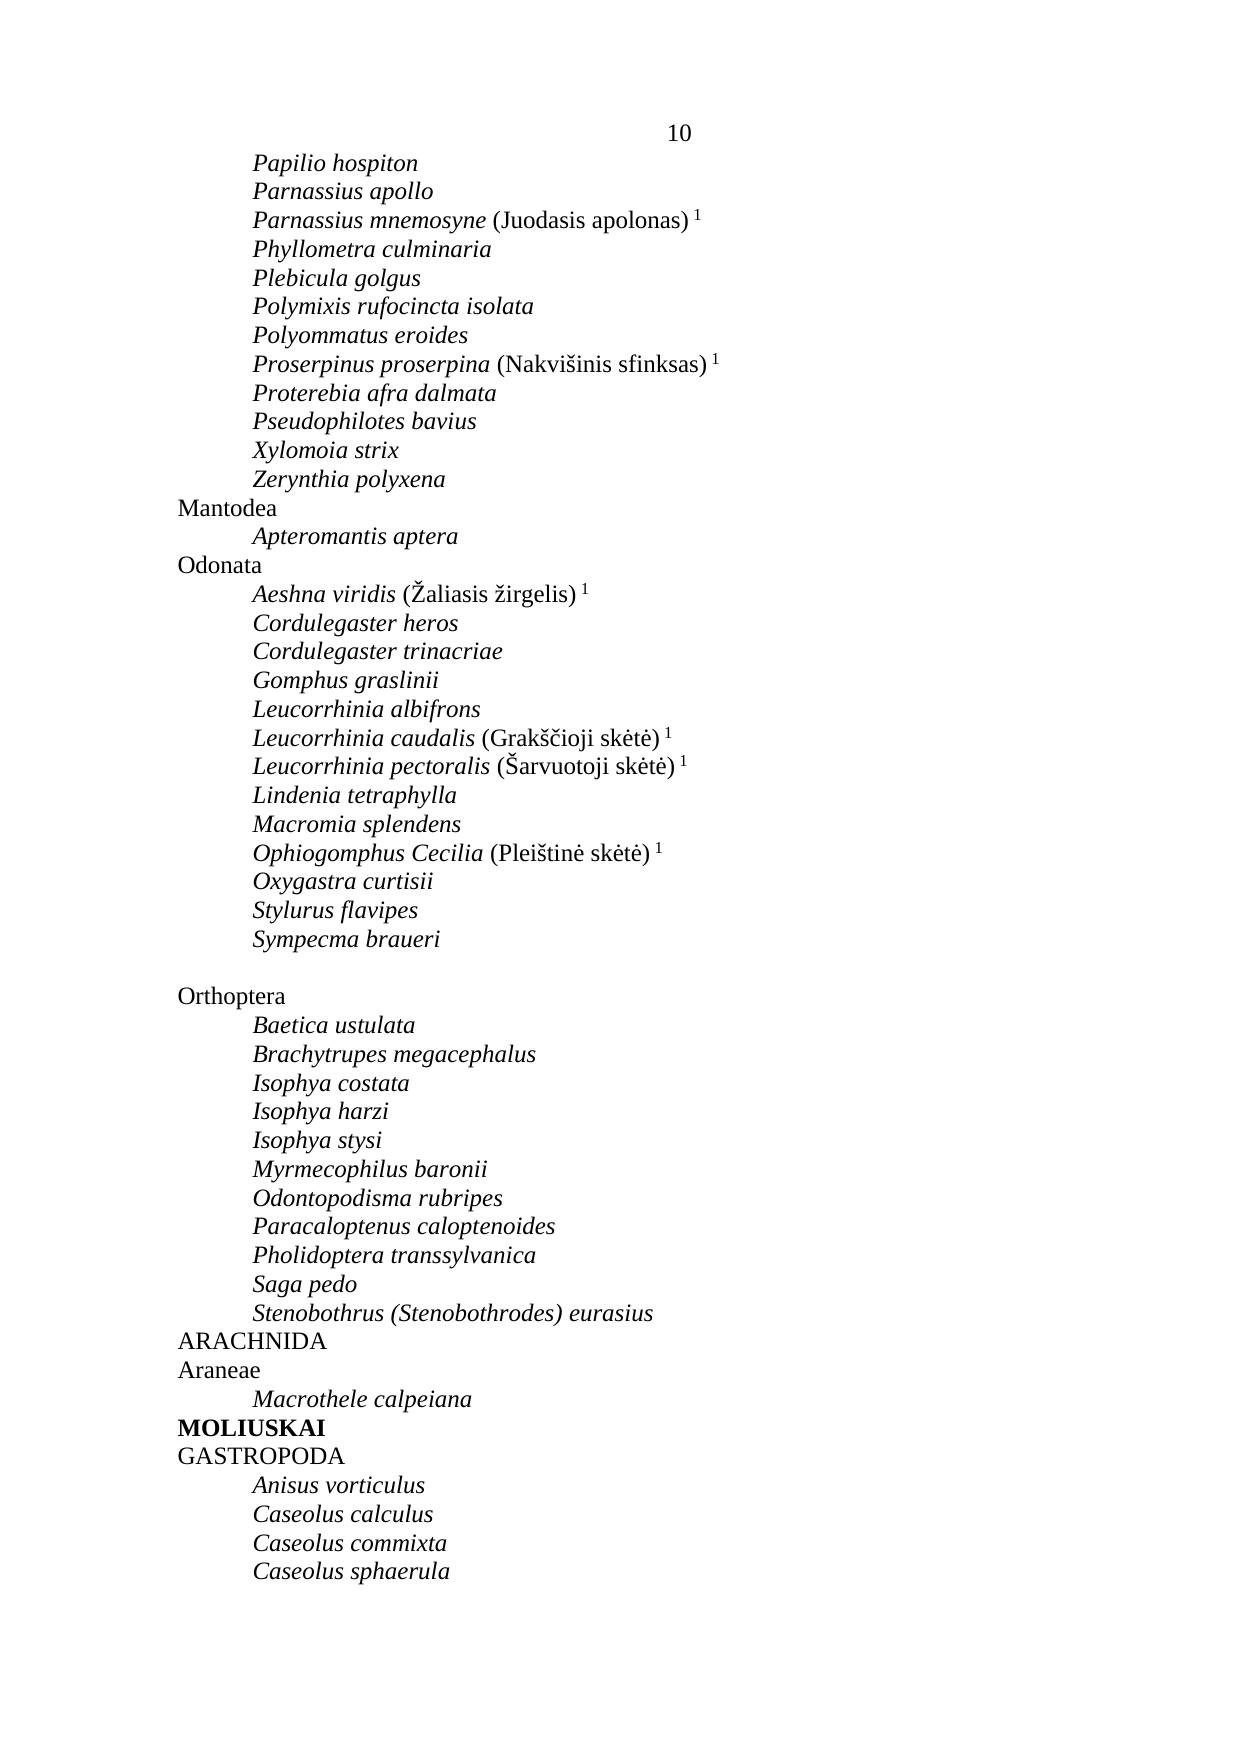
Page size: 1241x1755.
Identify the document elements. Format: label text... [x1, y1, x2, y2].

text GASTROPODA [177, 1441, 1181, 1470]
text Pseudophilotes bavius [177, 406, 1181, 435]
text Sympecma braueri [177, 924, 1181, 953]
text Mantodea [177, 493, 1181, 521]
text Proterebia afra dalmata [177, 378, 1181, 406]
text Plebicula golgus [177, 263, 1181, 291]
text Polymixis rufocincta isolata [177, 291, 1181, 320]
text Stylurus flavipes [177, 895, 1181, 924]
text Brachytrupes megacephalus [177, 1039, 1181, 1068]
text Baetica ustulata [177, 1010, 1181, 1039]
text Papilio hospiton [177, 148, 1181, 176]
text Phyllometra culminaria [252, 234, 1181, 263]
text Gomphus graslinii [177, 665, 1181, 694]
text Oxygastra curtisii [177, 866, 1181, 895]
text Aeshna viridis (Žaliasis žirgelis) 1 [177, 579, 1181, 608]
text Caseolus sphaerula [177, 1556, 1181, 1585]
text Xylomoia strix [252, 435, 1181, 464]
text Isophya costata [177, 1068, 1181, 1096]
text MOLIUSKAI [177, 1413, 1181, 1441]
text Caseolus commixta [177, 1528, 1181, 1556]
text Polyommatus eroides [177, 320, 1181, 349]
text ARACHNIDA [177, 1326, 1181, 1355]
text Cordulegaster trinacriae [177, 636, 1181, 665]
text Odonata [177, 550, 1181, 579]
text Paracaloptenus caloptenoides [177, 1211, 1181, 1240]
text Saga pedo [177, 1269, 1181, 1298]
text Ophiogomphus Cecilia (Pleištinė skėtė) 1 [177, 838, 1181, 866]
text Apteromantis aptera [177, 521, 1181, 550]
text Anisus vorticulus [177, 1470, 1181, 1499]
text Zerynthia polyxena [177, 464, 1181, 493]
text Leucorrhinia pectoralis (Šarvuotoji skėtė) 1 [177, 751, 1181, 780]
text Odontopodisma rubripes [177, 1183, 1181, 1211]
text Orthoptera [177, 981, 1181, 1010]
text Macrothele calpeiana [177, 1384, 1181, 1413]
text Araneae [177, 1355, 1181, 1384]
text Lindenia tetraphylla [177, 780, 1181, 809]
text Parnassius apollo [177, 176, 1181, 205]
text Proserpinus proserpina (Nakvišinis sfinksas) 1 [177, 349, 1181, 378]
text Parnassius mnemosyne (Juodasis apolonas) 1 [177, 205, 1181, 234]
text Leucorrhinia albifrons [177, 694, 1181, 723]
text Caseolus calculus [177, 1499, 1181, 1528]
text Cordulegaster heros [177, 608, 1181, 636]
text Isophya stysi [177, 1125, 1181, 1154]
text Isophya harzi [177, 1096, 1181, 1125]
text Pholidoptera transsylvanica [177, 1240, 1181, 1269]
text Leucorrhinia caudalis (Grakščioji skėtė) 1 [177, 723, 1181, 751]
text Myrmecophilus baronii [177, 1154, 1181, 1183]
text Macromia splendens [177, 809, 1181, 838]
text Stenobothrus (Stenobothrodes) eurasius [177, 1298, 1181, 1326]
